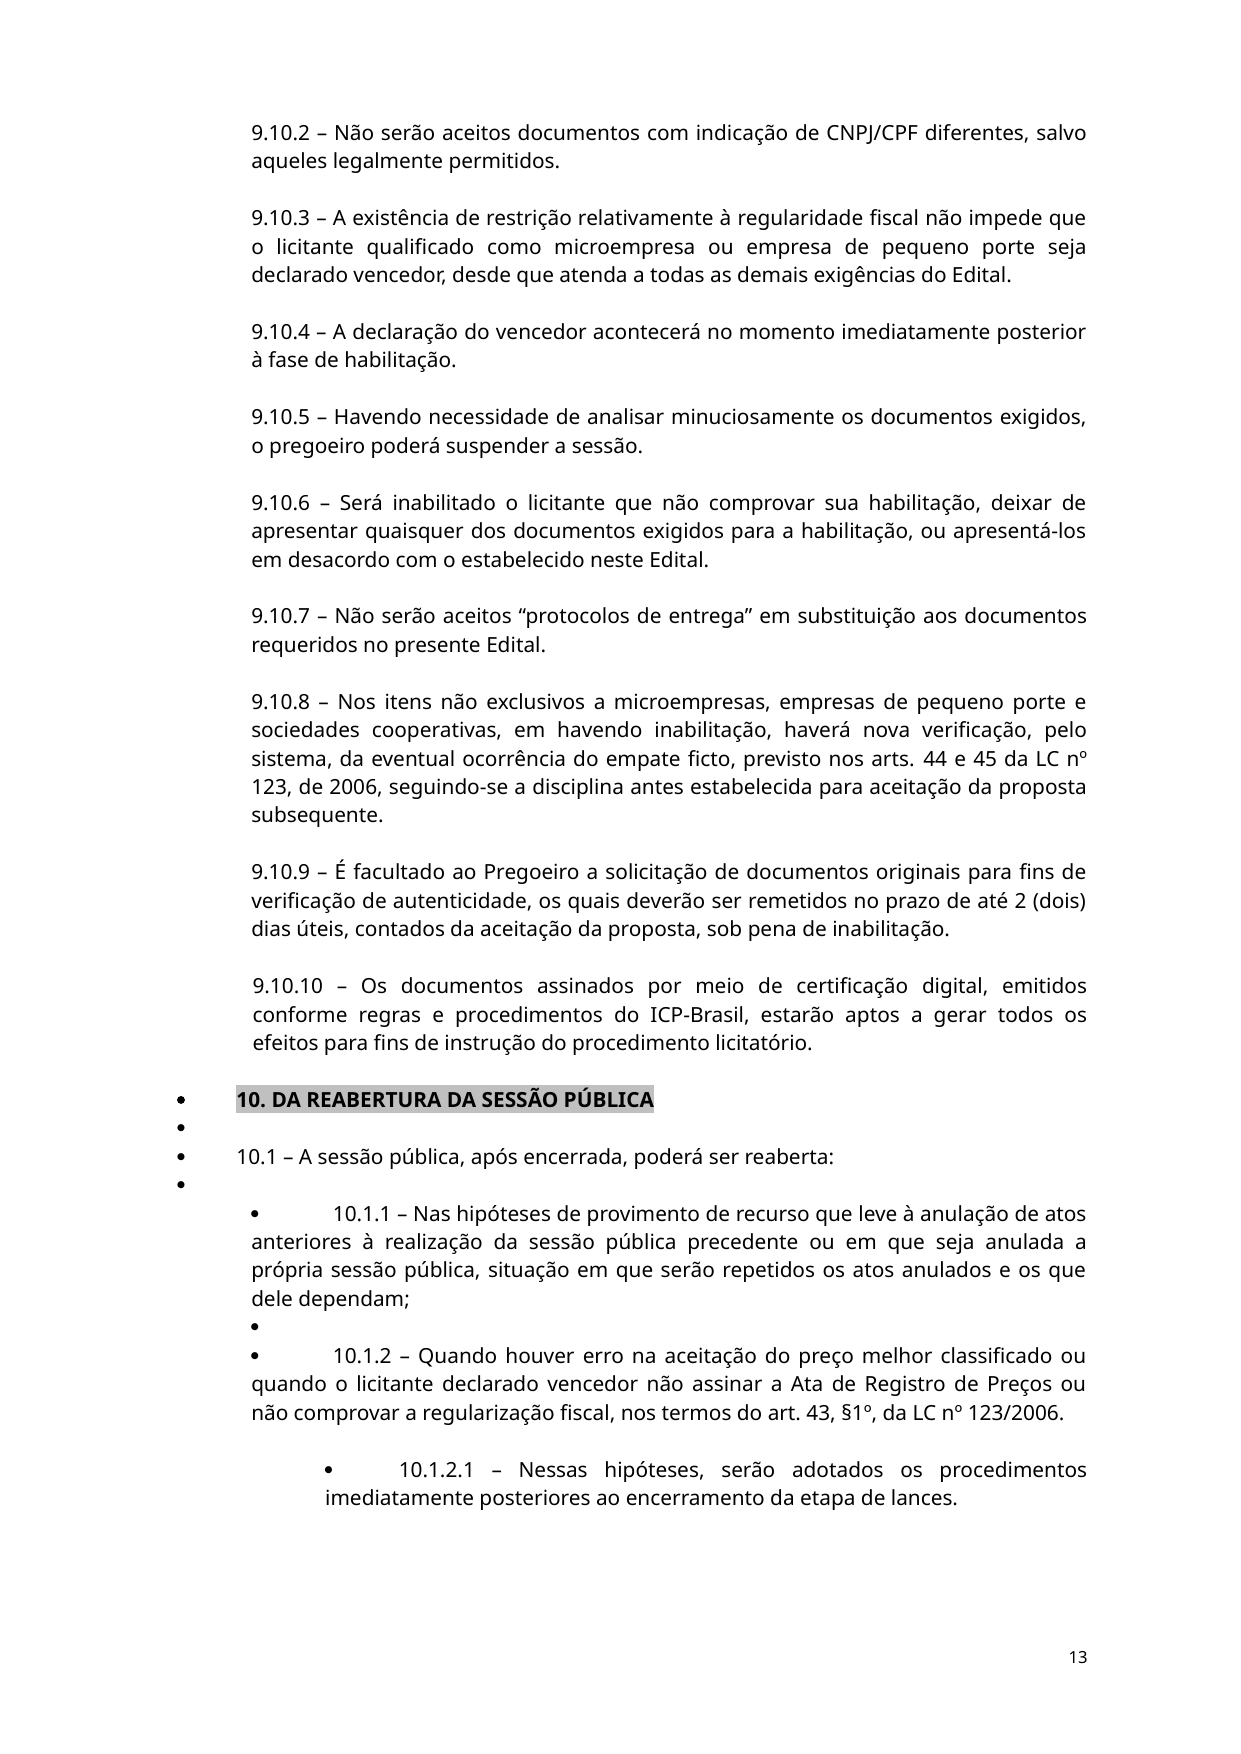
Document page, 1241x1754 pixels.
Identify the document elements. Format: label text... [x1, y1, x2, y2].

text 9.10.10 – Os documentos assinados por meio de certificação digital, emitidos conforme regras e procedimentos do ICP-Brasil, estarão aptos a gerar todos os efeitos para fins de instrução do procedimento licitatório. [252, 971, 1087, 1057]
subtitle 10.1.2 – Quando houver erro na aceitação do preço melhor classificado ou quando o licitante declarado vencedor não assinar a Ata de Registro de Preços ou não comprovar a regularização fiscal, nos termos do art. 43, §1º, da LC nº 123/2006. [251, 1341, 1087, 1426]
subtitle 10.1.2.1 – Nessas hipóteses, serão adotados os procedimentos imediatamente posteriores ao encerramento da etapa de lances. [325, 1455, 1087, 1512]
text 9.10.6 – Será inabilitado o licitante que não comprovar sua habilitação, deixar de apresentar quaisquer dos documentos exigidos para a habilitação, ou apresentá-los em desacordo com o estabelecido neste Edital. [251, 488, 1087, 573]
text 9.10.9 – É facultado ao Pregoeiro a solicitação de documentos originais para fins de verificação de autenticidade, os quais deverão ser remetidos no prazo de até 2 (dois) dias úteis, contados da aceitação da proposta, sob pena de inabilitação. [251, 857, 1087, 943]
list 9.10.8 – Nos itens não exclusivos a microempresas, empresas de pequeno porte e sociedades cooperativas, em havendo inabilitação, haverá nova verificação, pelo sistema, da eventual ocorrência do empate ficto, previsto nos arts. 44 e 45 da LC nº 123, de 2006, seguindo-se a disciplina antes estabelecida para aceitação da proposta subsequente. [251, 687, 1087, 829]
list 9.10.4 – A declaração do vencedor acontecerá no momento imediatamente posterior à fase de habilitação. [251, 317, 1087, 374]
text 9.10.7 – Não serão aceitos “protocolos de entrega” em substituição aos documentos requeridos no presente Edital. [251, 602, 1087, 658]
subtitle 10.1.1 – Nas hipóteses de provimento de recurso que leve à anulação de atos anteriores à realização da sessão pública precedente ou em que seja anulada a própria sessão pública, situação em que serão repetidos os atos anulados e os que dele dependam; [251, 1199, 1087, 1312]
subtitle 10.1 – A sessão pública, após encerrada, poderá ser reaberta: [177, 1142, 1087, 1170]
text 9.10.5 – Havendo necessidade de analisar minuciosamente os documentos exigidos, o pregoeiro poderá suspender a sessão. [251, 402, 1087, 459]
list 9.10.3 – A existência de restrição relativamente à regularidade fiscal não impede que o licitante qualificado como microempresa ou empresa de pequeno porte seja declarado vencedor, desde que atenda a todas as demais exigências do Edital. [251, 203, 1087, 289]
subtitle 10. DA REABERTURA DA SESSÃO PÚBLICA [177, 1085, 1087, 1113]
list 9.10.2 – Não serão aceitos documentos com indicação de CNPJ/CPF diferentes, salvo aqueles legalmente permitidos. [251, 118, 1087, 175]
